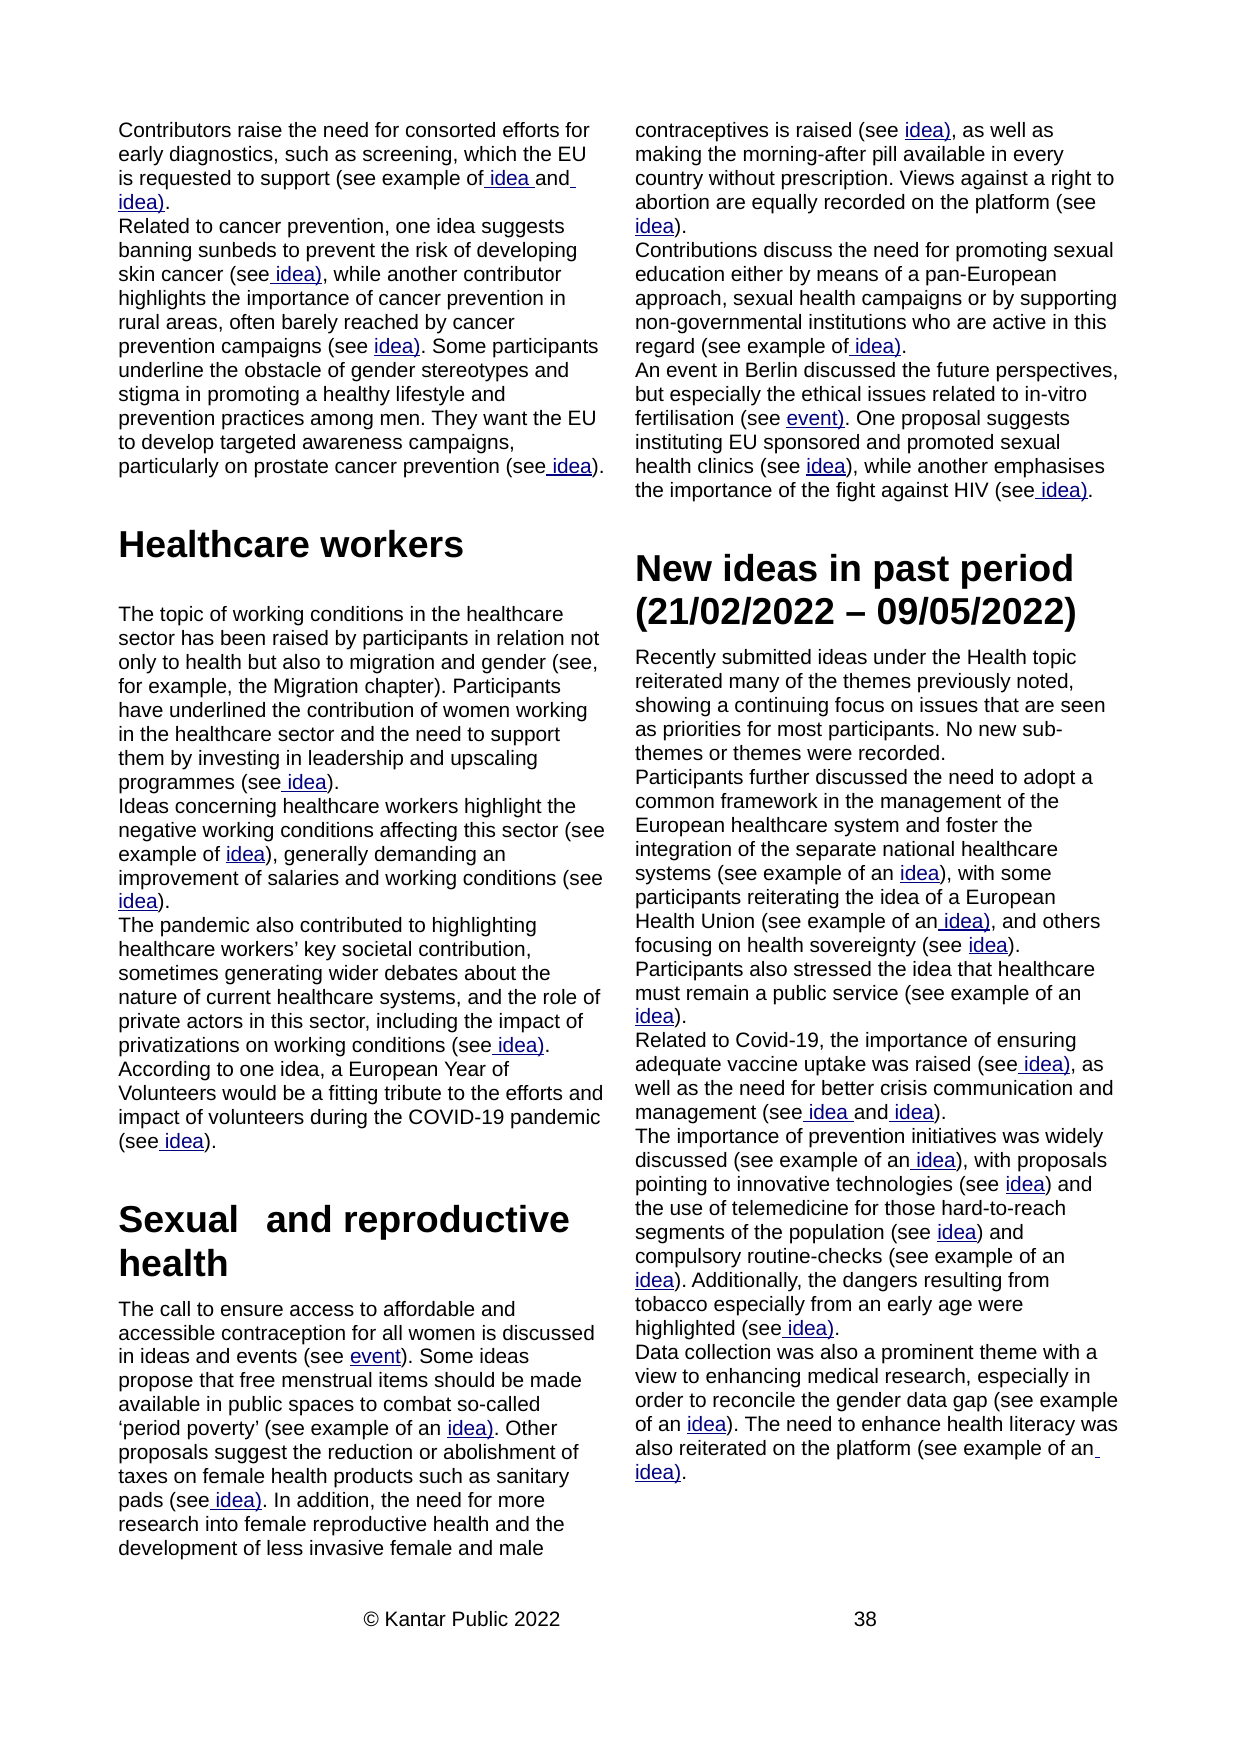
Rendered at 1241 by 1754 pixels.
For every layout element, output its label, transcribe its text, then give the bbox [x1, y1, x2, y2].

subtitle New ideas in past period (21/02/2022 – 09/05/2022) [635, 546, 1122, 632]
text Data collection was also a prominent theme with a view to enhancing medical research, especially in order to reconcile the gender data gap (see example of an idea). The need to enhance health literacy was also reiterated on the platform (see example of an idea). [635, 1340, 1122, 1483]
text An event in Berlin discussed the future perspectives, but especially the ethical issues related to in-vitro fertilisation (see event). One proposal suggests instituting EU sponsored and promoted sexual health clinics (see idea), while another emphasises the importance of the fight against HIV (see idea). [635, 358, 1122, 501]
text The importance of prevention initiatives was widely discussed (see example of an idea), with proposals pointing to innovative technologies (see idea) and the use of telemedicine for those hard-to-reach segments of the population (see idea) and compulsory routine-checks (see example of an idea). Additionally, the dangers resulting from tobacco especially from an early age were highlighted (see idea). [635, 1124, 1122, 1340]
text The topic of working conditions in the healthcare sector has been raised by participants in relation not only to health but also to migration and gender (see, for example, the Migration chapter). Participants have underlined the contribution of women working in the healthcare sector and the need to support them by investing in leadership and upscaling programmes (see idea). [118, 602, 605, 793]
subtitle Sexual and reproductive health [118, 1198, 605, 1284]
text The pandemic also contributed to highlighting healthcare workers’ key societal contribution, sometimes generating wider debates about the nature of current healthcare systems, and the role of private actors in this sector, including the impact of privatizations on working conditions (see idea). According to one idea, a European Year of Volunteers would be a fitting tribute to the efforts and impact of volunteers during the COVID-19 pandemic (see idea). [118, 913, 605, 1153]
text Contributors raise the need for consorted efforts for early diagnostics, such as screening, which the EU is requested to support (see example of idea and idea). [118, 118, 605, 214]
text The call to ensure access to affordable and accessible contraception for all women is discussed in ideas and events (see event). Some ideas propose that free menstrual items should be made available in public spaces to combat so-called ‘period poverty’ (see example of an idea). Other proposals suggest the reduction or abolishment of taxes on female health products such as sanitary pads (see idea). In addition, the need for more research into female reproductive health and the development of less invasive female and male [118, 1296, 605, 1560]
text contraceptives is raised (see idea), as well as making the morning-after pill available in every country without prescription. Views against a right to abortion are equally recorded on the platform (see idea). [635, 118, 1122, 238]
text Related to Covid-19, the importance of ensuring adequate vaccine uptake was raised (see idea), as well as the need for better crisis communication and management (see idea and idea). [635, 1028, 1122, 1124]
text Related to cancer prevention, one idea suggests banning sunbeds to prevent the risk of developing skin cancer (see idea), while another contributor highlights the importance of cancer prevention in rural areas, often barely reached by cancer prevention campaigns (see idea). Some participants underline the obstacle of gender stereotypes and stigma in promoting a healthy lifestyle and prevention practices among men. They want the EU to develop targeted awareness campaigns, particularly on prostate cancer prevention (see idea). [118, 214, 605, 477]
text Ideas concerning healthcare workers highlight the negative working conditions affecting this sector (see example of idea), generally demanding an improvement of salaries and working conditions (see idea). [118, 793, 605, 913]
text Participants further discussed the need to adopt a common framework in the management of the European healthcare system and foster the integration of the separate national healthcare systems (see example of an idea), with some participants reiterating the idea of a European Health Union (see example of an idea), and others focusing on health sovereignty (see idea). Participants also stressed the idea that healthcare must remain a public service (see example of an idea). [635, 765, 1122, 1028]
subtitle Healthcare workers [118, 522, 605, 565]
text Contributions discuss the need for promoting sexual education either by means of a pan-European approach, sexual health campaigns or by supporting non-governmental institutions who are active in this regard (see example of idea). [635, 238, 1122, 358]
text Recently submitted ideas under the Health topic reiterated many of the themes previously noted, showing a continuing focus on issues that are seen as priorities for most participants. No new sub- themes or themes were recorded. [635, 645, 1122, 765]
